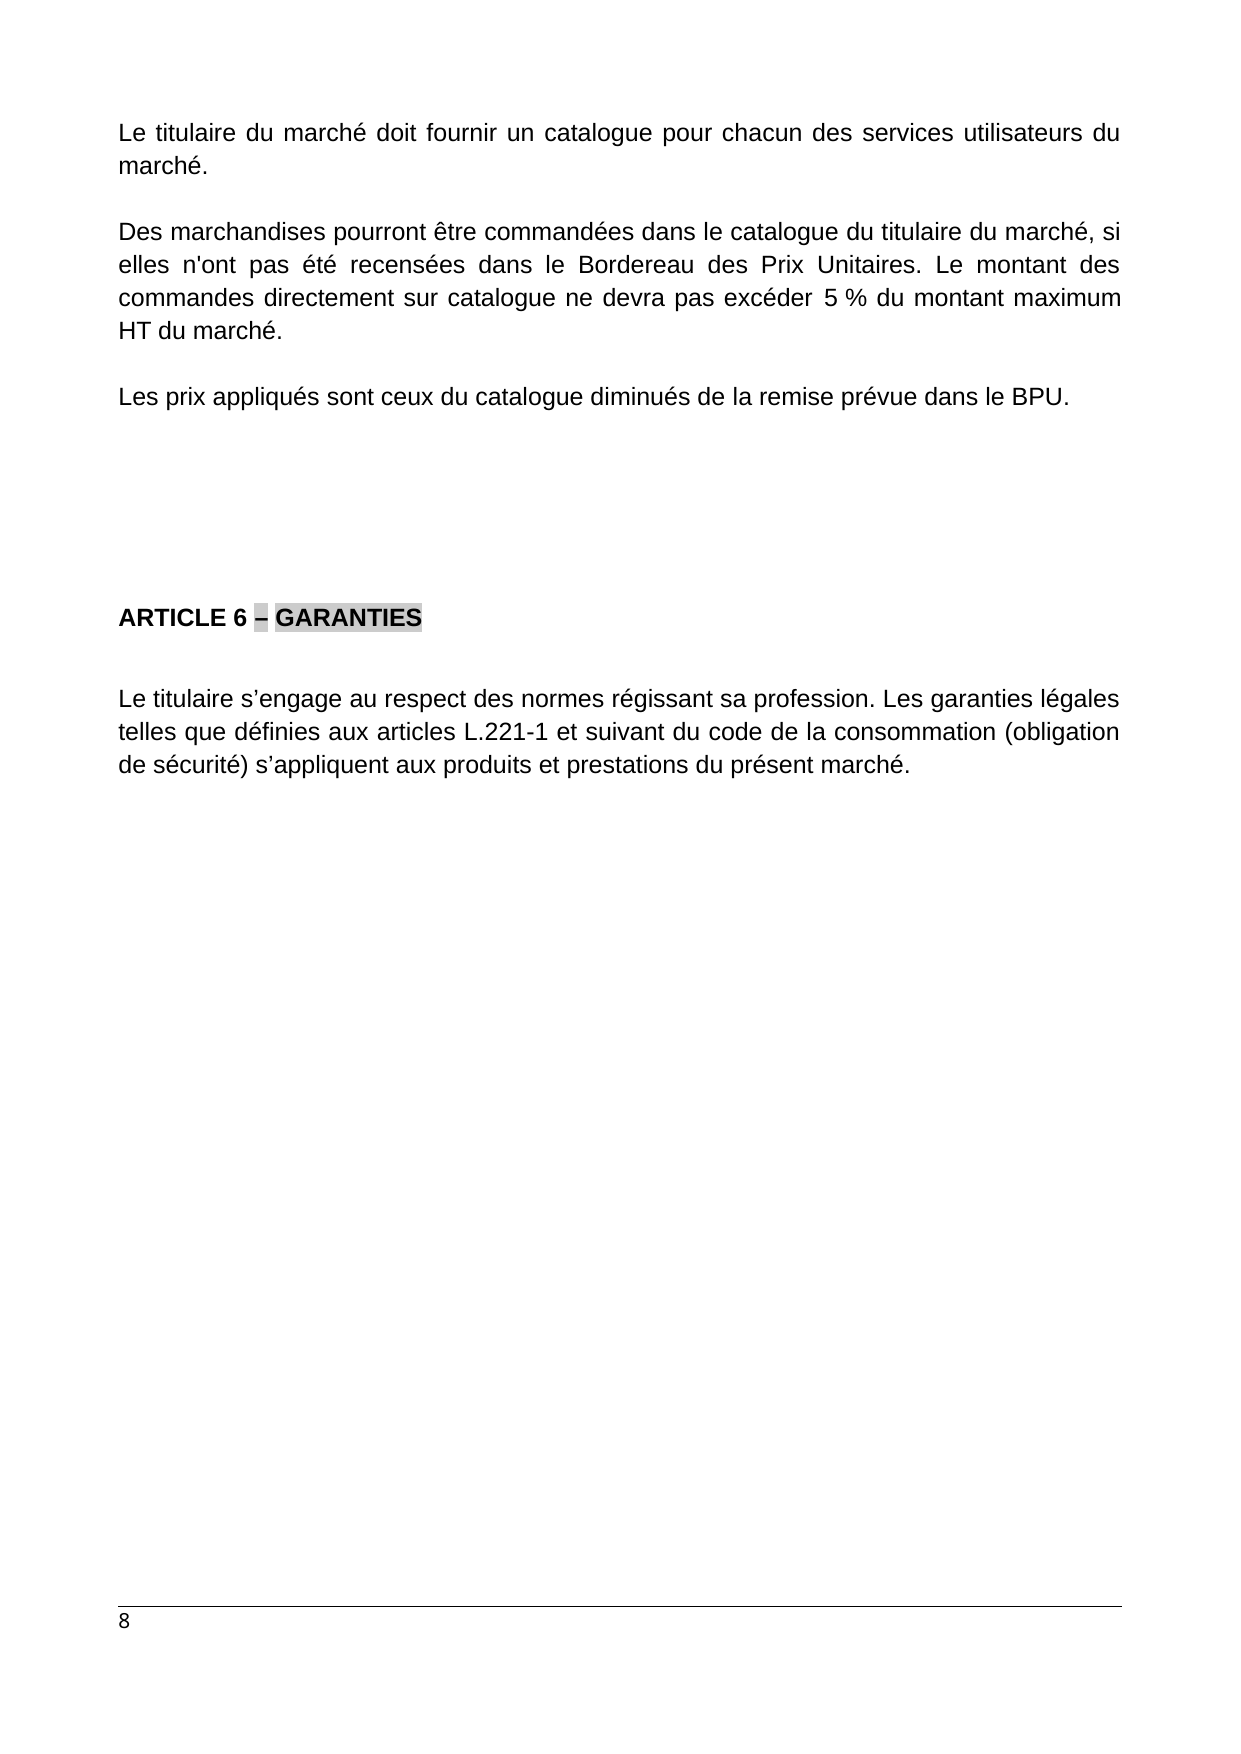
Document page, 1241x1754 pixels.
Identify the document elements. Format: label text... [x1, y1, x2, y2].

text Le titulaire s’engage au respect des normes régissant sa profession. Les garanties légales telles que définies aux articles L.221-1 et suivant du code de la consommation (obligation de sécurité) s’appliquent aux produits et prestations du présent marché. [118, 683, 1122, 778]
text Des marchandises pourront être commandées dans le catalogue du titulaire du marché, si elles n'ont pas été recensées dans le Bordereau des Prix Unitaires. Le montant des commandes directement sur catalogue ne devra pas excéder 5 % du montant maximum HT du marché. [118, 217, 1122, 345]
text Le titulaire du marché doit fournir un catalogue pour chacun des services utilisateurs du marché. [118, 118, 1122, 180]
text ARTICLE 6 – GARANTIES [118, 603, 1122, 632]
text Les prix appliqués sont ceux du catalogue diminués de la remise prévue dans le BPU. [118, 382, 1122, 411]
